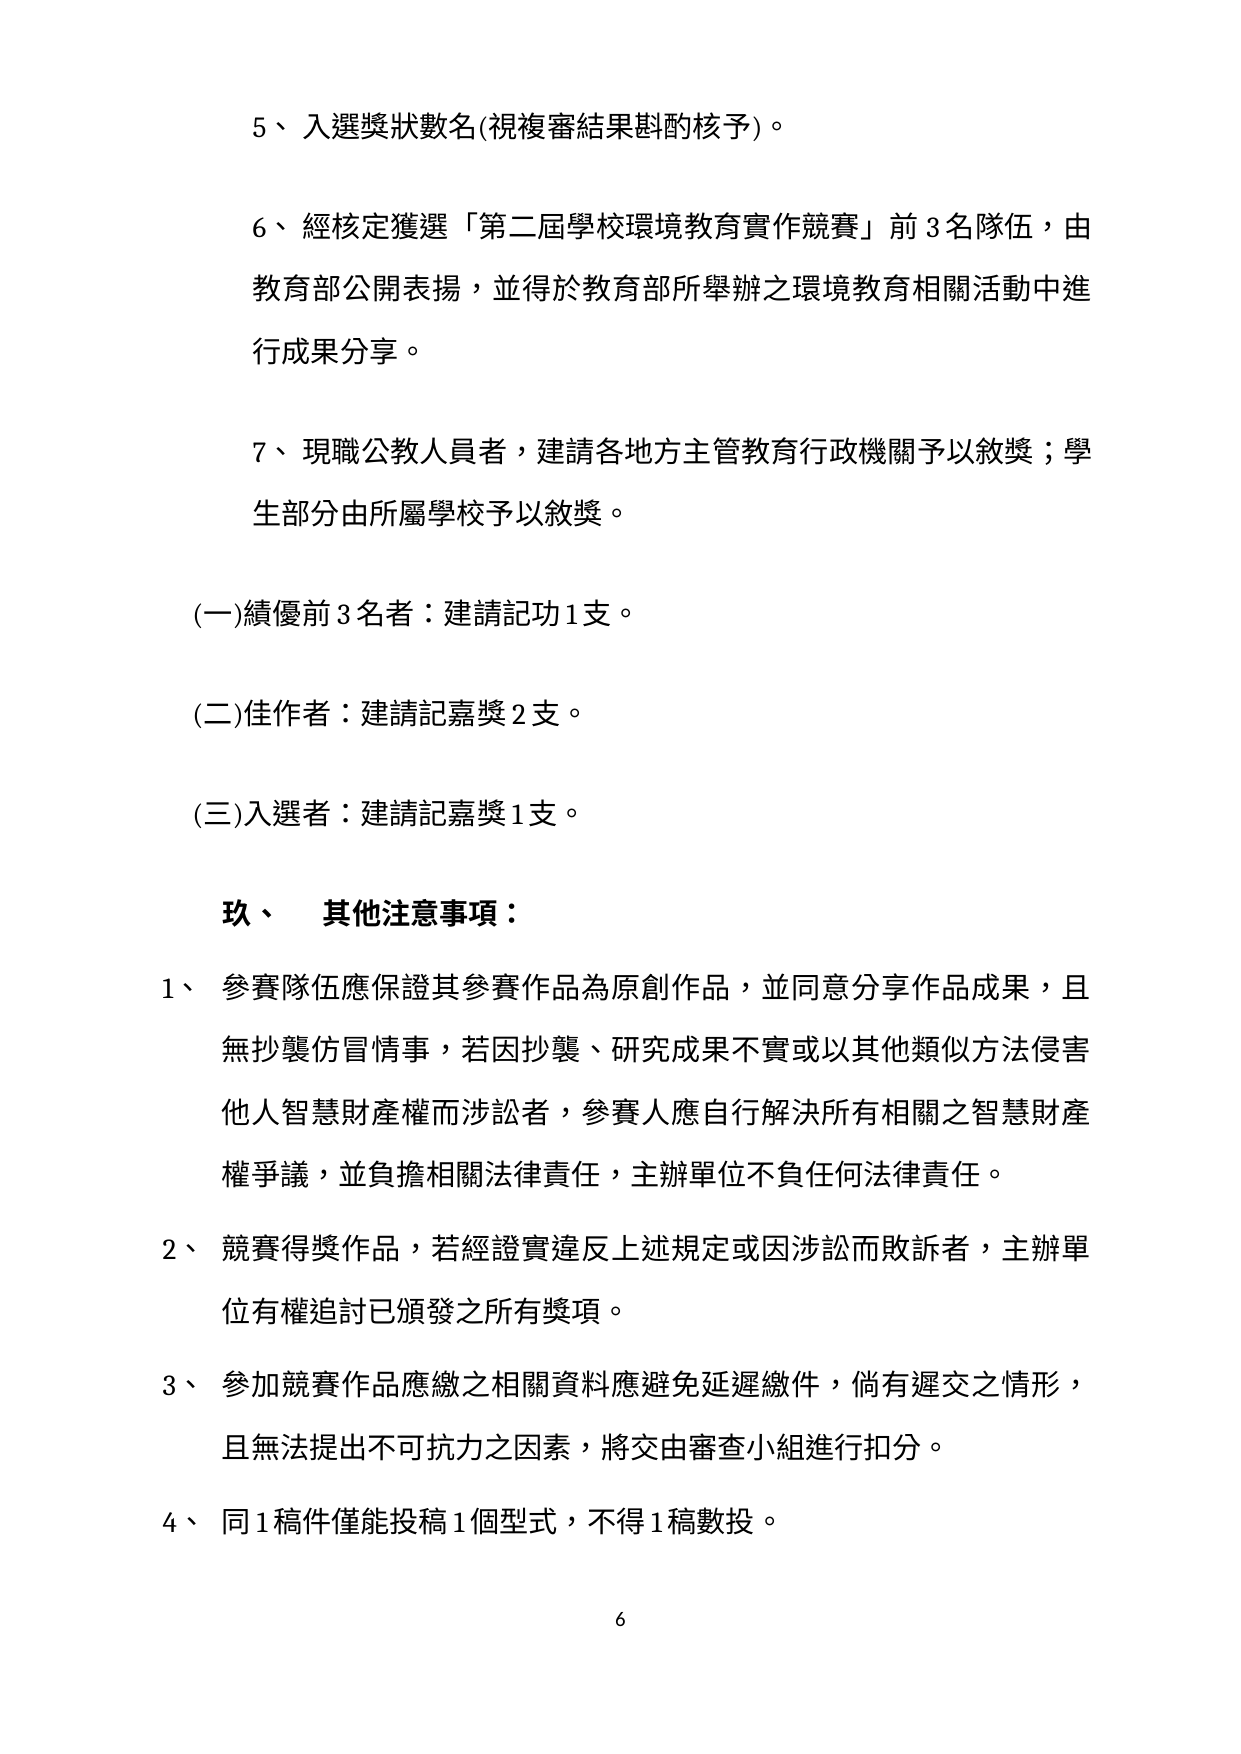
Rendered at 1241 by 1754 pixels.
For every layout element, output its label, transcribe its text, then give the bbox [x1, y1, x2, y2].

text (二)佳作者：建請記嘉獎2支。 [192, 670, 1092, 733]
list 入選獎狀數名(視複審結果斟酌核予)。 [252, 83, 1092, 145]
list 其他注意事項： [223, 870, 1092, 933]
text (一)績優前3名者：建請記功1支。 [192, 570, 1092, 633]
list 參加競賽作品應繳之相關資料應避免延遲繳件，倘有遲交之情形，且無法提出不可抗力之因素，將交由審查小組進行扣分。 [162, 1341, 1092, 1466]
list 經核定獲選「第二屆學校環境教育實作競賽」前3名隊伍，由教育部公開表揚，並得於教育部所舉辦之環境教育相關活動中進行成果分享。 [252, 183, 1092, 370]
list 參賽隊伍應保證其參賽作品為原創作品，並同意分享作品成果，且無抄襲仿冒情事，若因抄襲、研究成果不實或以其他類似方法侵害他人智慧財產權而涉訟者，參賽人應自行解決所有相關之智慧財產權爭議，並負擔相關法律責任，主辦單位不負任何法律責任。 [162, 944, 1092, 1194]
list 同1稿件僅能投稿1個型式，不得1稿數投。 [162, 1478, 1092, 1540]
text (三)入選者：建請記嘉獎1支。 [192, 770, 1092, 833]
list 競賽得獎作品，若經證實違反上述規定或因涉訟而敗訴者，主辦單位有權追討已頒發之所有獎項。 [162, 1205, 1092, 1330]
list 現職公教人員者，建請各地方主管教育行政機關予以敘獎；學生部分由所屬學校予以敘獎。 [252, 408, 1092, 533]
